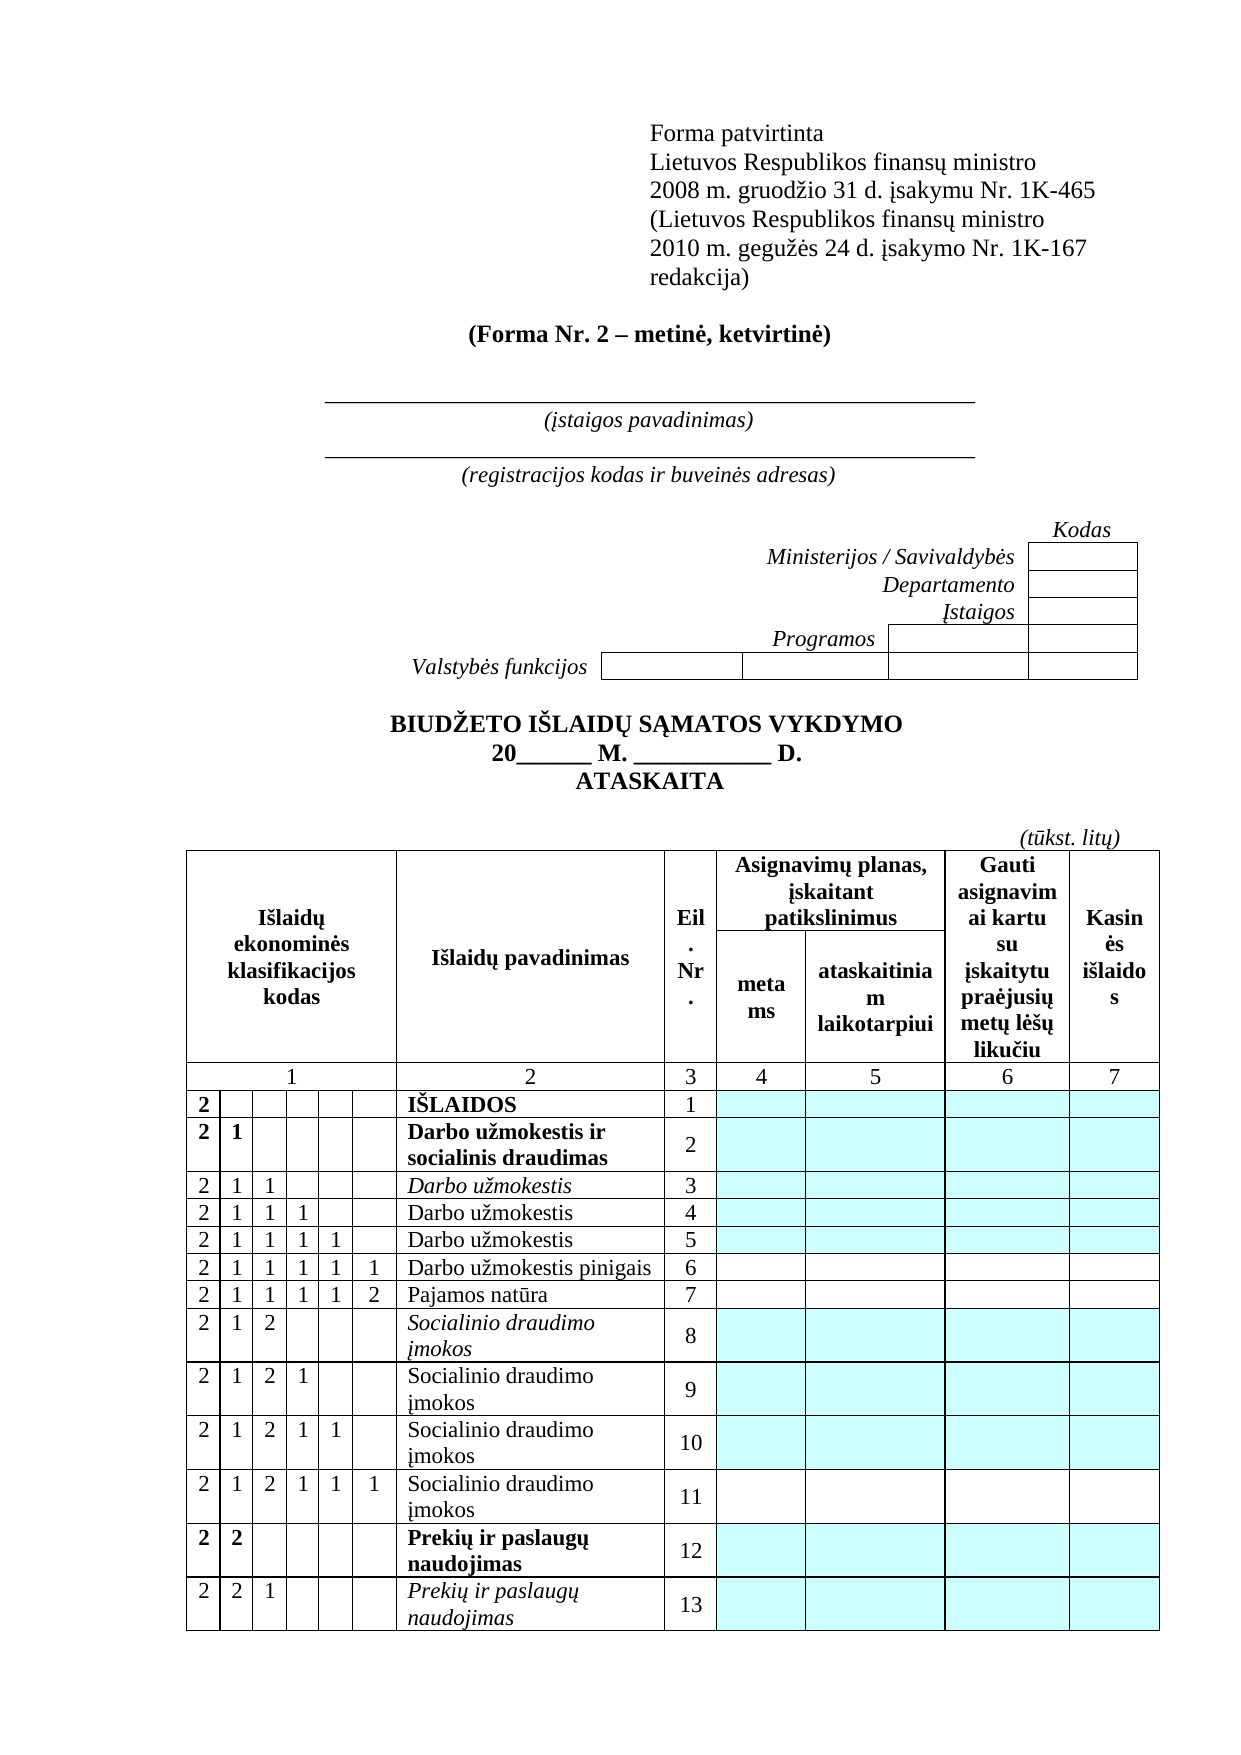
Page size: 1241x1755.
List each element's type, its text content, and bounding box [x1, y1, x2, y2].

table_cell 1 [287, 1363, 318, 1415]
table_cell [602, 653, 742, 679]
table_cell [889, 653, 1028, 679]
table_cell 11 [665, 1470, 716, 1523]
table_cell Darbo užmokestis [397, 1227, 664, 1253]
table_header Kasinės išlaidos [1070, 851, 1159, 1062]
table_cell Prekių ir paslaugų naudojimas [397, 1578, 664, 1630]
table_cell Darbo užmokestis [397, 1199, 664, 1226]
table_cell 2 [187, 1470, 219, 1523]
table_cell [946, 1254, 1069, 1280]
table_cell 2 [253, 1363, 286, 1415]
table_cell [319, 1578, 352, 1630]
table_cell [1070, 1470, 1159, 1523]
table_cell [253, 1118, 286, 1171]
text (Forma Nr. 2 – metinė, ketvirtinė) [177, 319, 1122, 348]
table_cell 1 [221, 1118, 252, 1171]
table_cell 1 [221, 1254, 252, 1280]
table_cell [353, 1578, 396, 1630]
table_cell Programos [187, 624, 888, 652]
table_cell [319, 1118, 352, 1171]
table_cell [319, 1199, 352, 1226]
table_cell 1 [221, 1309, 252, 1361]
table_cell [1070, 1199, 1159, 1226]
table_cell 1 [253, 1172, 286, 1198]
table_cell [1029, 653, 1137, 679]
table_cell [1029, 625, 1137, 652]
table_cell 1 [287, 1470, 318, 1523]
table_cell [889, 625, 1028, 652]
table_cell [717, 1363, 805, 1415]
table_cell [319, 1363, 352, 1415]
table_cell 1 [665, 1091, 716, 1117]
table_cell [221, 1091, 252, 1117]
table_cell 5 [665, 1227, 716, 1253]
table_cell [717, 1281, 805, 1308]
table_cell 4 [665, 1199, 716, 1226]
table_cell [717, 1199, 805, 1226]
text BIUDŽETO IŠLAIDŲ SĄMATOS VYKDYMO 20______ M. ___________ D. ATASKAITA [177, 709, 1122, 795]
table_cell 2 [187, 1524, 219, 1576]
table_cell 2 [253, 1416, 286, 1469]
table_cell 1 [221, 1416, 252, 1469]
table_cell 3 [665, 1172, 716, 1198]
table_cell [1029, 598, 1137, 624]
table_cell [319, 1091, 352, 1117]
table_cell [1070, 1281, 1159, 1308]
table_cell [1070, 1363, 1159, 1415]
table_cell [717, 1227, 805, 1253]
table_cell [287, 1309, 318, 1361]
table_cell 7 [665, 1281, 716, 1308]
table_header Asignavimų planas, įskaitant patikslinimus [717, 851, 944, 930]
table_cell [1070, 1227, 1159, 1253]
table_cell [946, 1363, 1069, 1415]
table_cell 13 [665, 1578, 716, 1630]
table_cell [717, 1524, 805, 1576]
table_cell [946, 1524, 1069, 1576]
table_cell 1 [253, 1254, 286, 1280]
table_cell 8 [665, 1309, 716, 1361]
table_cell [353, 1091, 396, 1117]
table_cell [353, 1416, 396, 1469]
table_cell [806, 1199, 944, 1226]
table_cell 1 [287, 1281, 318, 1308]
table_cell Socialinio draudimo įmokos [397, 1363, 664, 1415]
table_cell 1 [287, 1199, 318, 1226]
table_cell 1 [253, 1578, 286, 1630]
table_cell [287, 1091, 318, 1117]
table_cell 6 [946, 1063, 1069, 1089]
table_cell 1 [221, 1363, 252, 1415]
table_cell Darbo užmokestis [397, 1172, 664, 1198]
table_cell 1 [253, 1227, 286, 1253]
table_cell [1070, 1578, 1159, 1630]
table_cell [319, 1524, 352, 1576]
table_cell Darbo užmokestis pinigais [397, 1254, 664, 1280]
table_cell [287, 1118, 318, 1171]
table_cell [253, 1091, 286, 1117]
table_cell [717, 1172, 805, 1198]
table_header Gauti asignavimai kartu su įskaitytu praėjusių metų lėšų likučiu [946, 851, 1069, 1062]
table_cell 1 [253, 1199, 286, 1226]
table_cell [1070, 1309, 1159, 1361]
table_cell [1070, 1254, 1159, 1280]
table_cell [806, 1118, 944, 1171]
table_cell 1 [221, 1199, 252, 1226]
table_cell [353, 1363, 396, 1415]
table_cell 1 [221, 1172, 252, 1198]
table_cell [806, 1254, 944, 1280]
table_cell 1 [221, 1470, 252, 1523]
table_cell [946, 1091, 1069, 1117]
table_cell Valstybės funkcijos [187, 652, 601, 679]
table_cell 1 [287, 1227, 318, 1253]
table_cell 1 [319, 1227, 352, 1253]
table_cell [353, 1524, 396, 1576]
table_cell 2 [397, 1063, 664, 1089]
table_cell 4 [717, 1063, 805, 1089]
table_cell 1 [221, 1227, 252, 1253]
table_cell [717, 1118, 805, 1171]
table_cell 1 [253, 1281, 286, 1308]
table_cell 5 [806, 1063, 944, 1089]
table_cell [717, 1470, 805, 1523]
table_cell 2 [221, 1524, 252, 1576]
table_cell Įstaigos [187, 597, 1028, 624]
table_cell IŠLAIDOS [397, 1091, 664, 1117]
table_cell [717, 1416, 805, 1469]
table_cell [1070, 1524, 1159, 1576]
table_cell 2 [187, 1309, 219, 1361]
table_cell [946, 1172, 1069, 1198]
text ____________________________________________________ [177, 377, 1122, 406]
table_cell [806, 1281, 944, 1308]
table_cell [946, 1470, 1069, 1523]
table_cell 2 [187, 1199, 219, 1226]
table_cell 2 [187, 1227, 219, 1253]
table_cell [1070, 1091, 1159, 1117]
text Lietuvos Respublikos finansų ministro 2008 m. gruodžio 31 d. įsakymu Nr. 1K-465 [649, 147, 1122, 204]
text (įstaigos pavadinimas) [177, 406, 1122, 432]
table_cell [946, 1309, 1069, 1361]
table_cell 1 [319, 1281, 352, 1308]
table_cell Darbo užmokestis ir socialinis draudimas [397, 1118, 664, 1171]
table_cell [287, 1524, 318, 1576]
table_cell [806, 1578, 944, 1630]
table_cell [946, 1199, 1069, 1226]
table_cell 2 [187, 1254, 219, 1280]
table_cell 1 [187, 1063, 396, 1089]
table_cell [1029, 571, 1137, 597]
table_cell 2 [187, 1172, 219, 1198]
table_cell 2 [221, 1578, 252, 1630]
text ____________________________________________________ [177, 432, 1122, 461]
table_cell 1 [353, 1470, 396, 1523]
table_cell [287, 1578, 318, 1630]
table_cell [946, 1578, 1069, 1630]
table_cell [806, 1524, 944, 1576]
text (tūkst. litų) [177, 824, 1122, 850]
table_cell 2 [253, 1309, 286, 1361]
table_cell [946, 1281, 1069, 1308]
table_cell [946, 1227, 1069, 1253]
table_cell Ministerijos / Savivaldybės [187, 542, 1028, 569]
table_cell metams [717, 931, 805, 1062]
table_cell ataskaitiniam laikotarpiui [806, 931, 944, 1062]
text (Lietuvos Respublikos finansų ministro 2010 m. gegužės 24 d. įsakymo Nr. 1K-167 redakcija) [649, 204, 1122, 291]
table_cell [806, 1309, 944, 1361]
table_cell 7 [1070, 1063, 1159, 1089]
table_cell [1070, 1416, 1159, 1469]
table_cell 2 [187, 1281, 219, 1308]
table_header Kodas [1028, 516, 1137, 542]
text (registracijos kodas ir buveinės adresas) [177, 461, 1122, 487]
table_cell [287, 1172, 318, 1198]
table_cell [353, 1309, 396, 1361]
table_cell 1 [221, 1281, 252, 1308]
table_cell 2 [353, 1281, 396, 1308]
table_cell [1070, 1172, 1159, 1198]
table_cell Socialinio draudimo įmokos [397, 1309, 664, 1361]
table_cell [743, 653, 888, 679]
table_cell 1 [319, 1254, 352, 1280]
table_cell 1 [319, 1416, 352, 1469]
table_cell [353, 1199, 396, 1226]
table_cell 1 [287, 1416, 318, 1469]
table_cell [319, 1172, 352, 1198]
table_cell [806, 1363, 944, 1415]
table_cell 1 [319, 1470, 352, 1523]
table_cell [717, 1578, 805, 1630]
table_cell [806, 1227, 944, 1253]
table_cell 2 [187, 1578, 219, 1630]
table_cell [806, 1416, 944, 1469]
table_cell 2 [253, 1470, 286, 1523]
table_cell 3 [665, 1063, 716, 1089]
table_cell [806, 1091, 944, 1117]
table_cell 2 [187, 1118, 219, 1171]
table_cell [717, 1091, 805, 1117]
table_cell 2 [665, 1118, 716, 1171]
table_cell [806, 1470, 944, 1523]
table_header Eil. Nr. [665, 851, 716, 1062]
table_cell [319, 1309, 352, 1361]
table_cell 1 [287, 1254, 318, 1280]
table_cell [353, 1227, 396, 1253]
table_cell Socialinio draudimo įmokos [397, 1470, 664, 1523]
table_header Išlaidų ekonominės klasifikacijos kodas [187, 851, 396, 1062]
table_cell 10 [665, 1416, 716, 1469]
table_cell Pajamos natūra [397, 1281, 664, 1308]
table_header [187, 516, 1028, 542]
table_cell [1070, 1118, 1159, 1171]
table_cell Departamento [187, 570, 1028, 597]
table_header Išlaidų pavadinimas [397, 851, 664, 1062]
table_cell 2 [187, 1091, 219, 1117]
table_cell [353, 1172, 396, 1198]
table_cell 1 [353, 1254, 396, 1280]
table_cell [946, 1416, 1069, 1469]
text Forma patvirtinta [649, 118, 1122, 147]
table_cell [946, 1118, 1069, 1171]
table_cell 12 [665, 1524, 716, 1576]
table_cell [1029, 543, 1137, 569]
table_cell [353, 1118, 396, 1171]
table_cell 6 [665, 1254, 716, 1280]
table_cell [806, 1172, 944, 1198]
table_cell [717, 1309, 805, 1361]
table_cell 9 [665, 1363, 716, 1415]
table_cell [717, 1254, 805, 1280]
table_cell 2 [187, 1416, 219, 1469]
table_cell 2 [187, 1363, 219, 1415]
table_cell Prekių ir paslaugų naudojimas [397, 1524, 664, 1576]
table_cell [253, 1524, 286, 1576]
table_cell Socialinio draudimo įmokos [397, 1416, 664, 1469]
